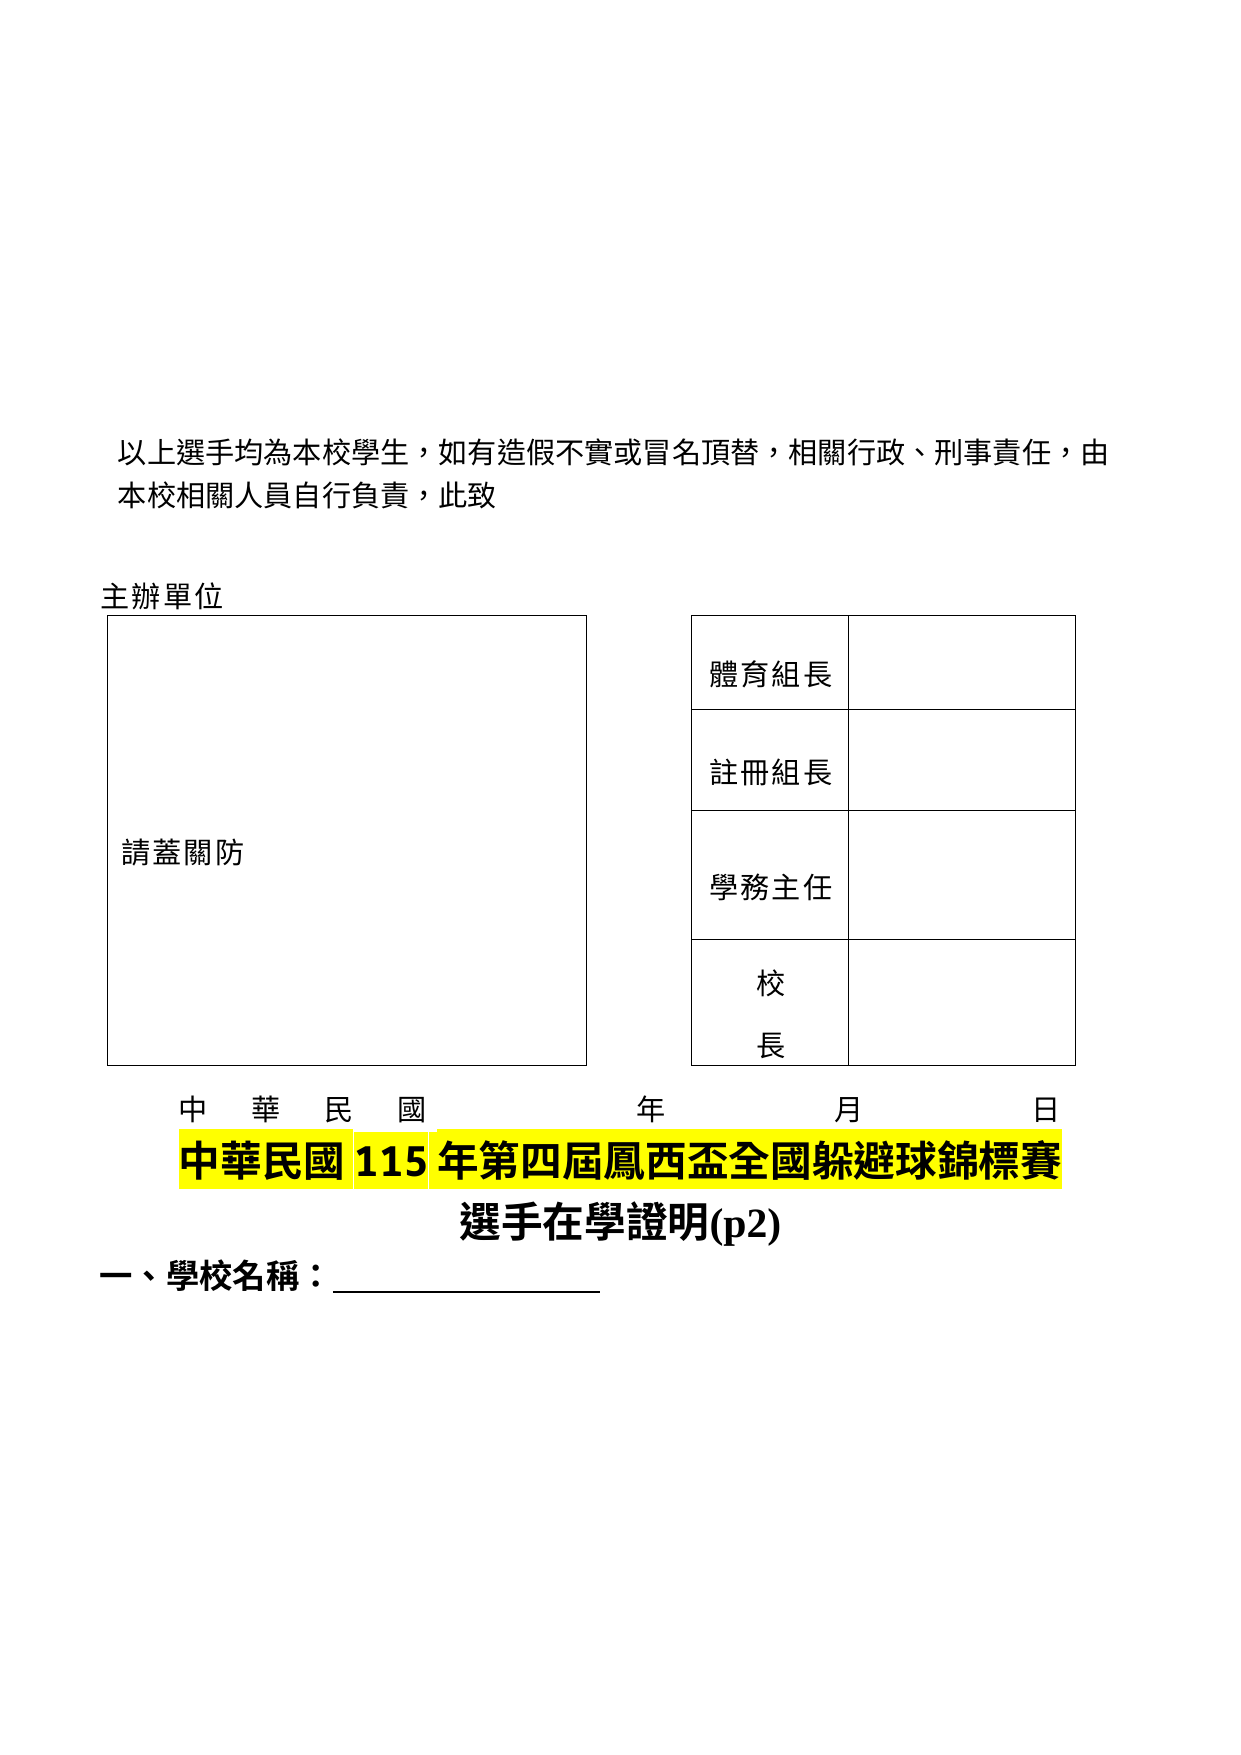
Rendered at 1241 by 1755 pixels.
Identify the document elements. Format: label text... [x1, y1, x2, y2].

text 主辦單位 [99, 553, 1141, 615]
table_header [849, 616, 1075, 709]
table_cell [587, 709, 691, 810]
table_cell 學務主任 [692, 811, 848, 939]
table_cell [849, 710, 1075, 810]
text 本校相關人員自行負責，此致 [45, 472, 1240, 514]
table_cell 校 長 [692, 940, 848, 1065]
table_header 請蓋關防 [108, 616, 586, 1065]
text 以上選手均為本校學生，如有造假不實或冒名頂替，相關行政、刑事責任，由 [45, 430, 1240, 472]
table_cell [849, 811, 1075, 939]
text 中華民國115年第四屆鳳西盃全國躲避球錦標賽 [99, 1128, 1141, 1189]
table_header [587, 615, 691, 709]
text 選手在學證明(p2) [99, 1189, 1141, 1249]
text 中 華 民 國 年 月 日 [99, 1066, 1141, 1128]
table_cell [587, 939, 691, 1065]
table_header 體育組長 [692, 616, 848, 709]
table_cell [849, 940, 1075, 1065]
text 一、學校名稱： [99, 1249, 1141, 1298]
table_cell 註冊組長 [692, 710, 848, 810]
table_cell [587, 875, 691, 939]
table_cell [587, 810, 691, 875]
